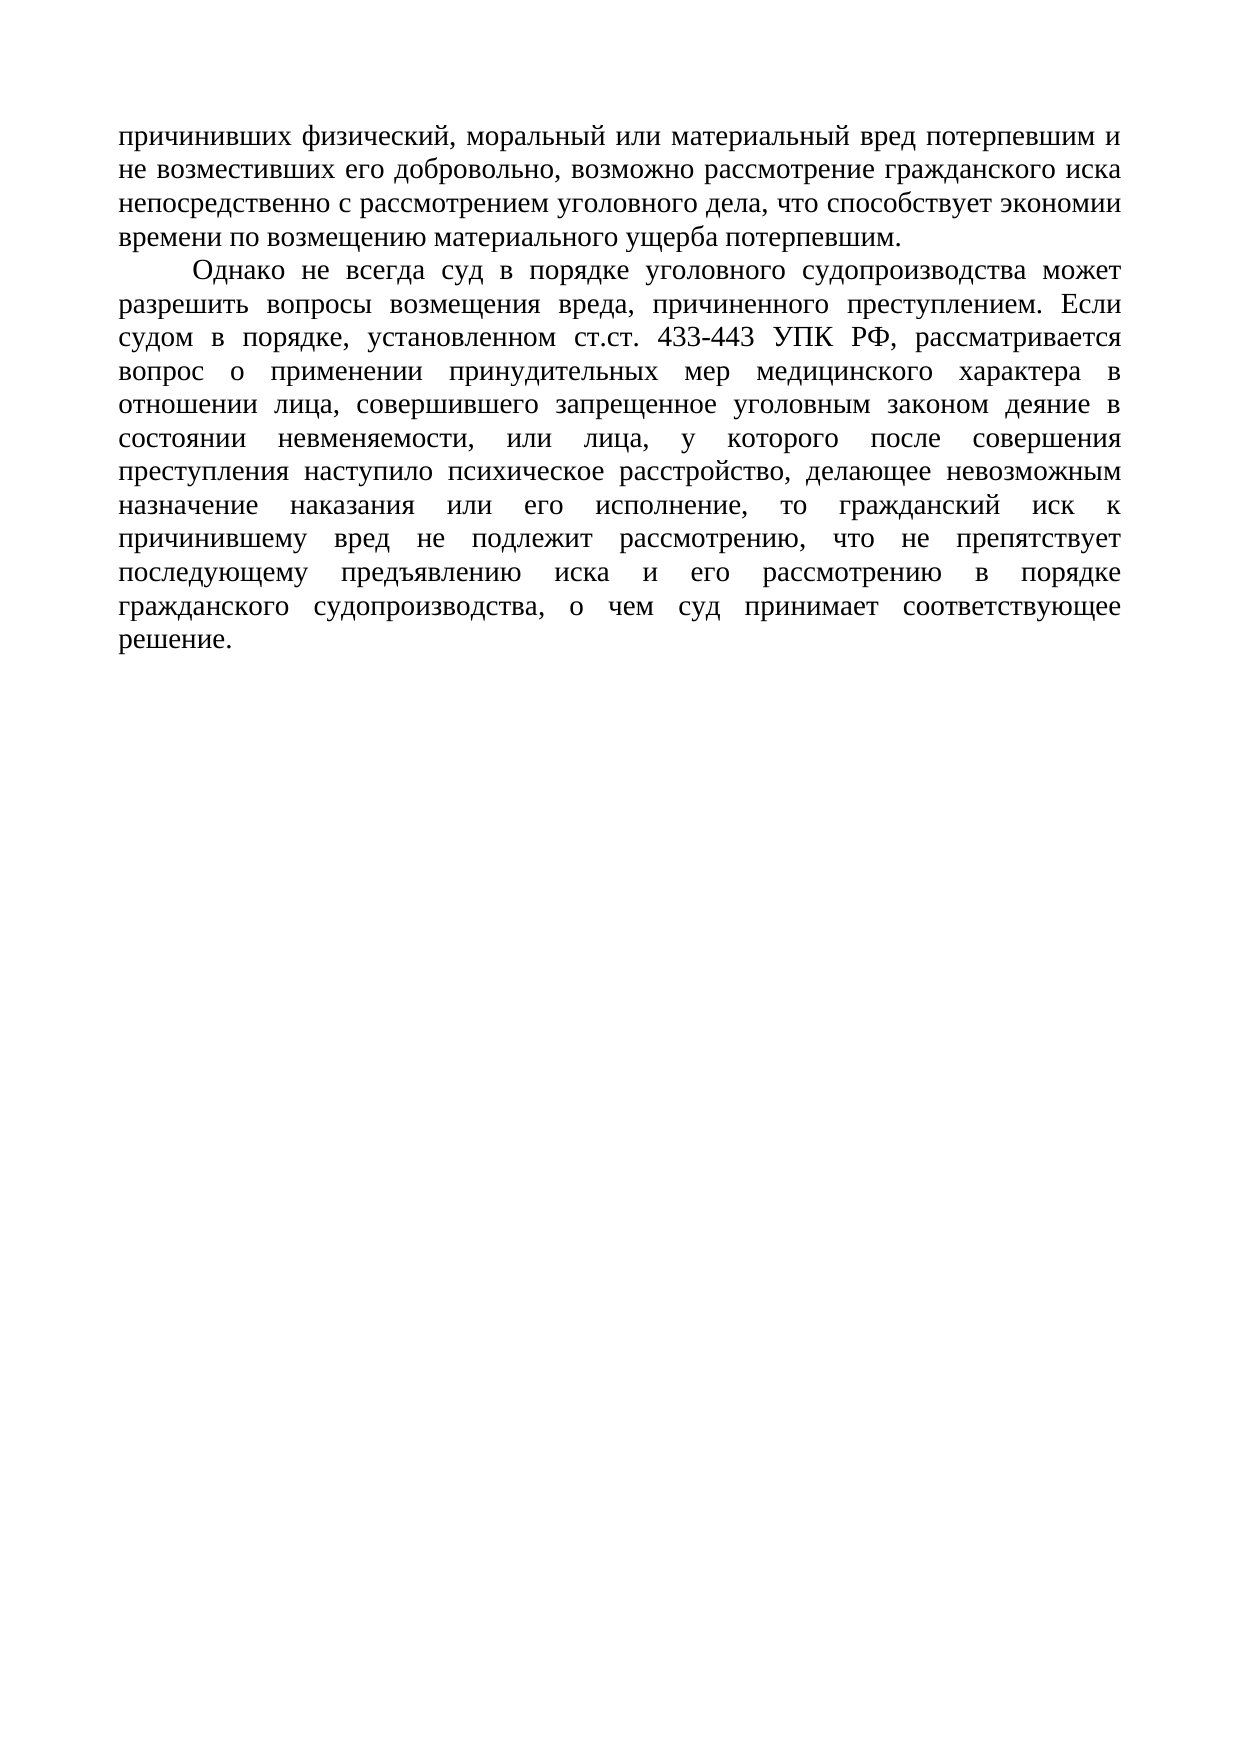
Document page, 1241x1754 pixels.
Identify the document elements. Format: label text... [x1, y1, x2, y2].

text причинивших физический, моральный или материальный вред потерпевшим и не возместивших его добровольно, возможно рассмотрение гражданского иска непосредственно с рассмотрением уголовного дела, что способствует экономии времени по возмещению материального ущерба потерпевшим. [118, 118, 1122, 252]
text Однако не всегда суд в порядке уголовного судопроизводства может разрешить вопросы возмещения вреда, причиненного преступлением. Если судом в порядке, установленном ст.ст. 433-443 УПК РФ, рассматривается вопрос о применении принудительных мер медицинского характера в отношении лица, совершившего запрещенное уголовным законом деяние в состоянии невменяемости, или лица, у которого после совершения преступления наступило психическое расстройство, делающее невозможным назначение наказания или его исполнение, то гражданский иск к причинившему вред не подлежит рассмотрению, что не препятствует последующему предъявлению иска и его рассмотрению в порядке гражданского судопроизводства, о чем суд принимает соответствующее решение. [118, 252, 1122, 655]
